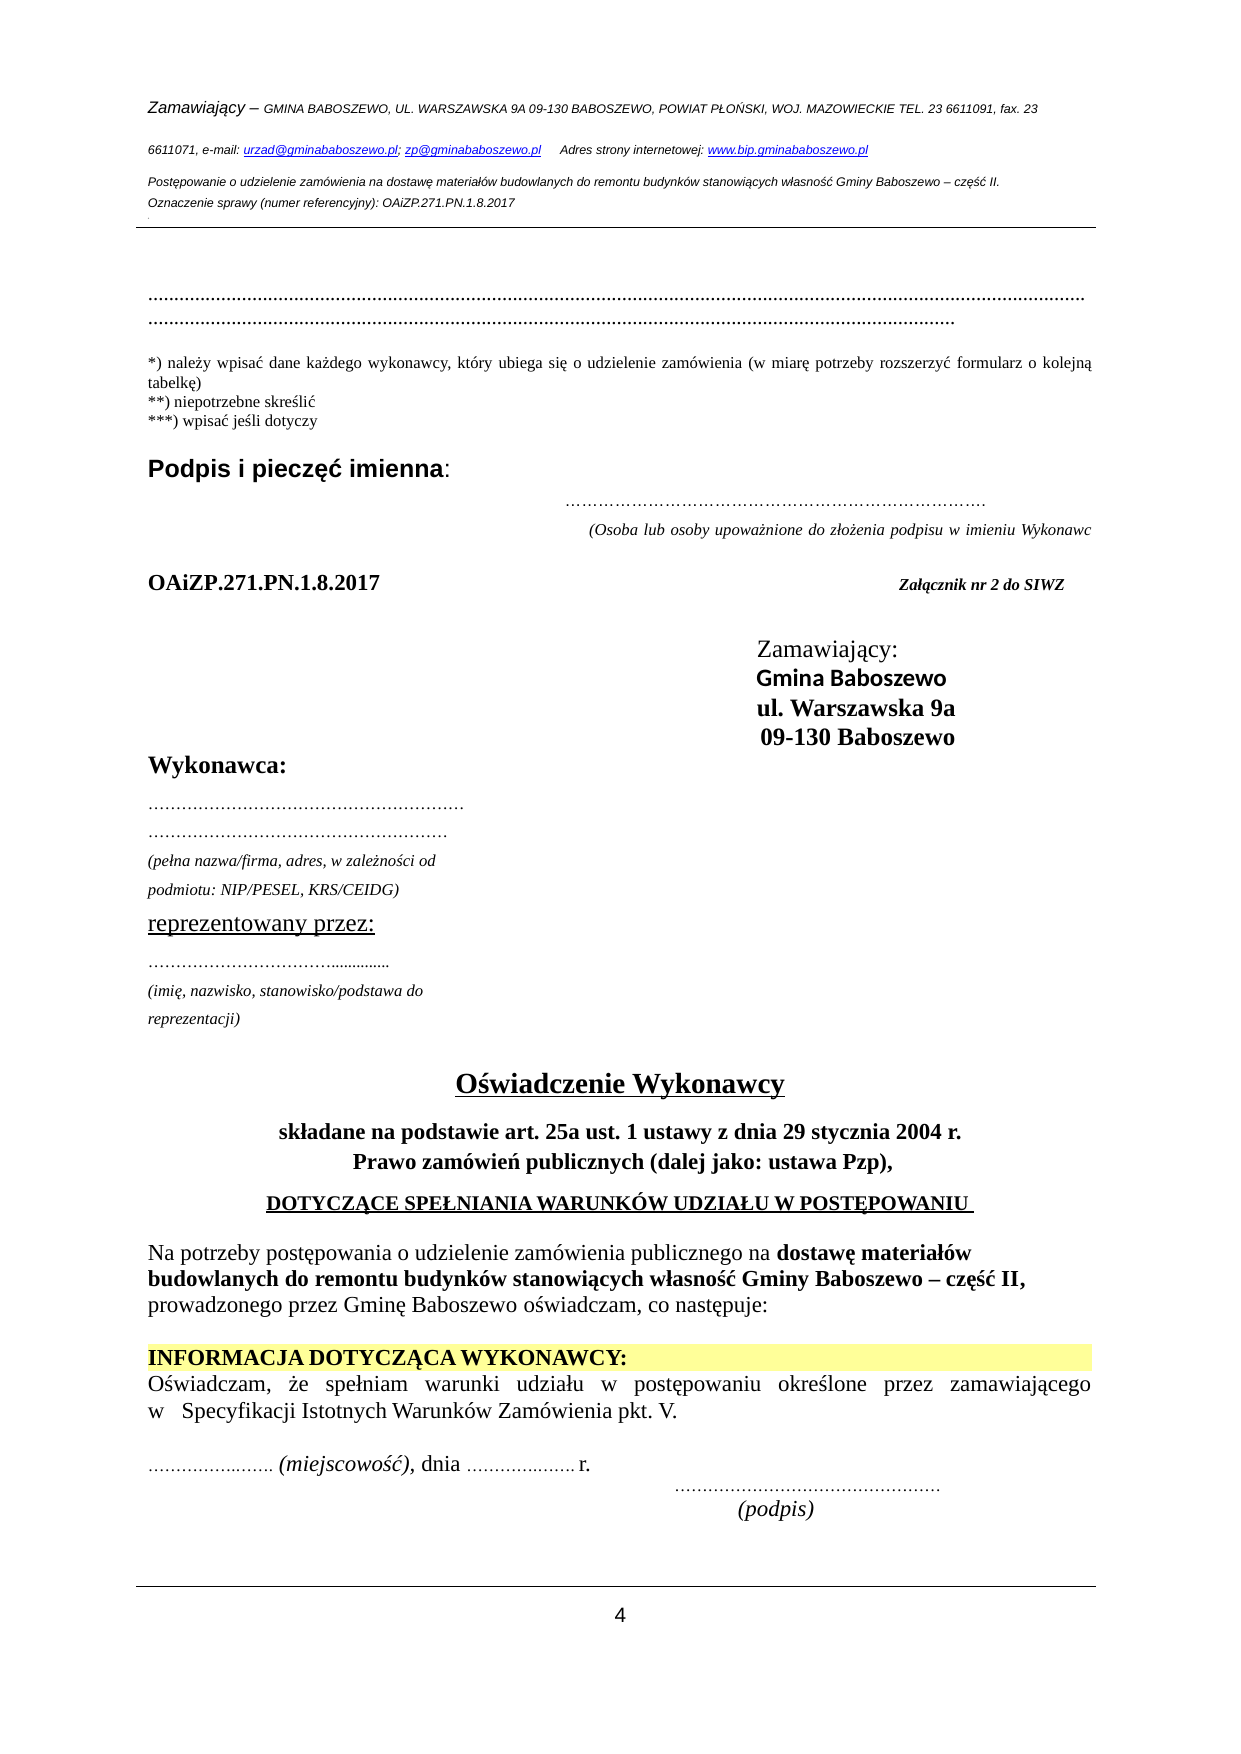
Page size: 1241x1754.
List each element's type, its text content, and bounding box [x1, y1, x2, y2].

text reprezentowany przez: [148, 908, 1092, 937]
text Oświadczenie Wykonawcy [148, 1067, 1092, 1100]
text ………………………………………… [517, 1476, 1092, 1495]
text Prawo zamówień publicznych (dalej jako: ustawa Pzp), [148, 1148, 1092, 1174]
text ………………………………………………………………………………………………… [148, 793, 472, 841]
text …………………………….............. [148, 952, 472, 971]
text (imię, nazwisko, stanowisko/podstawa do reprezentacji) [148, 980, 472, 1028]
text Oświadczam, że spełniam warunki udziału w postępowaniu określone przez zamawiającego w Specyfikacji Istotnych Warunków Zamówienia pkt. V. [148, 1371, 1092, 1423]
text *) należy wpisać dane każdego wykonawcy, który ubiega się o udzielenie zamówienia (w miarę potrzeby rozszerzyć formularz o kolejną tabelkę) [148, 353, 1092, 392]
text Podpis i pieczęć imienna: [148, 454, 1087, 483]
text (Osoba lub osoby upoważnione do złożenia podpisu w imieniu Wykonawc [176, 511, 1092, 569]
text Zamawiający: Gmina Baboszewo ul. Warszawska 9a [694, 634, 1092, 722]
text (podpis) [664, 1495, 1092, 1521]
text DOTYCZĄCE SPEŁNIANIA WARUNKÓW UDZIAŁU W POSTĘPOWANIU [148, 1191, 1092, 1239]
text Na potrzeby postępowania o udzielenie zamówienia publicznego na dostawę materiałów budowlanych do remontu budynków stanowiących własność Gminy Baboszewo – część II, prowadzonego przez Gminę Baboszewo oświadczam, co następuje: [148, 1239, 1092, 1318]
text **) niepotrzebne skreślić [148, 392, 1092, 411]
text składane na podstawie art. 25a ust. 1 ustawy z dnia 29 stycznia 2004 r. [148, 1118, 1092, 1144]
text INFORMACJA DOTYCZĄCA WYKONAWCY: [148, 1344, 1092, 1371]
text 09-130 Baboszewo [148, 722, 1092, 750]
text ***) wpisać jeśli dotyczy [148, 411, 1092, 430]
text …………………………………………………………………. [148, 483, 1087, 511]
text …………….……. (miejscowość), dnia ………….……. r. [148, 1449, 1092, 1476]
text (pełna nazwa/firma, adres, w zależności od podmiotu: NIP/PESEL, KRS/CEIDG) [148, 851, 472, 899]
text OAiZP.271.PN.1.8.2017 Załącznik nr 2 do SIWZ [148, 569, 1092, 595]
text ............................................................................................................................................................................................................................................................................................................................................... [148, 281, 1087, 329]
text Wykonawca: [148, 750, 1092, 779]
